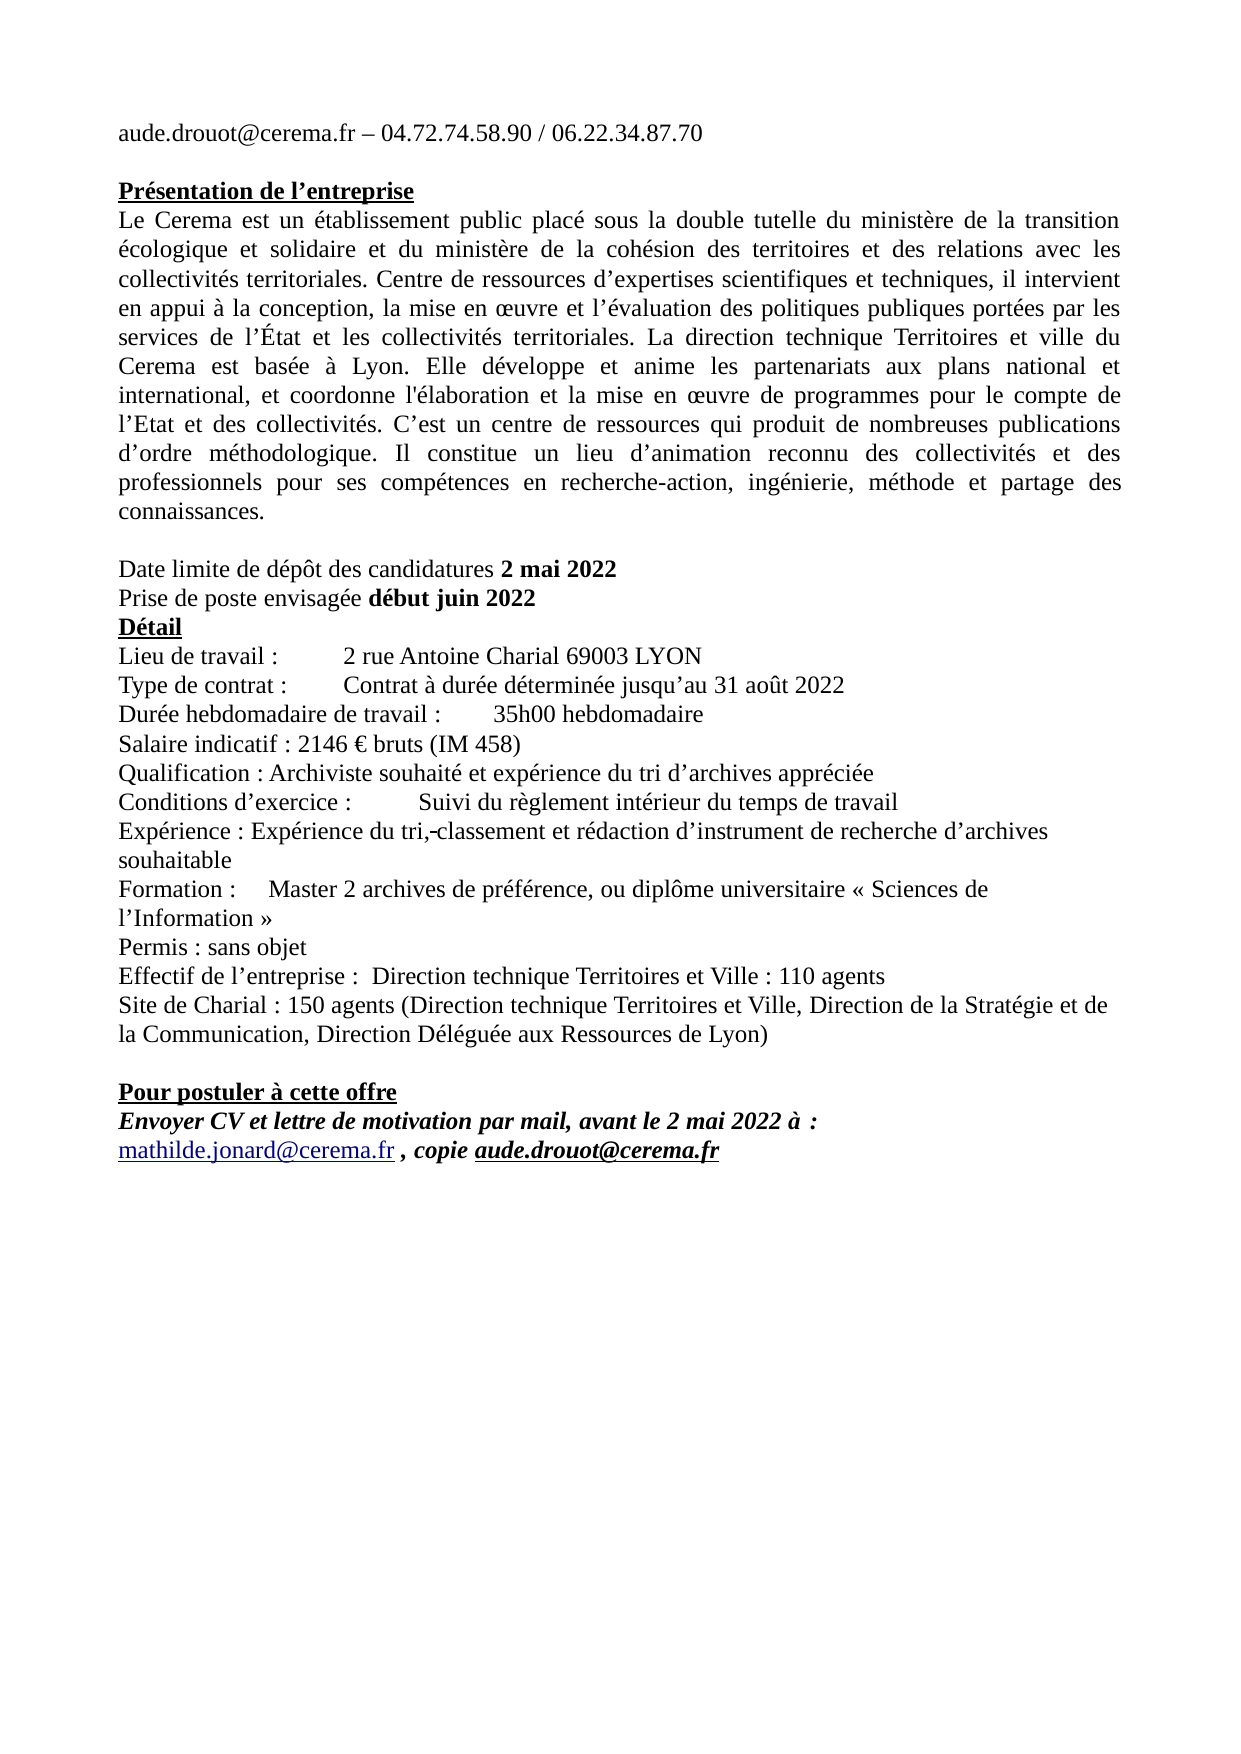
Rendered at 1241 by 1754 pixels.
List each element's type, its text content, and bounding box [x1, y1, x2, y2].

text Effectif de l’entreprise : Direction technique Territoires et Ville : 110 agents [118, 961, 1122, 990]
text Présentation de l’entreprise [118, 176, 1122, 205]
text Site de Charial : 150 agents (Direction technique Territoires et Ville, Direction de la Stratégie et de la Communication, Direction Déléguée aux Ressources de Lyon) [118, 990, 1122, 1048]
text Permis : sans objet [118, 932, 1122, 961]
text Le Cerema est un établissement public placé sous la double tutelle du ministère de la transition écologique et solidaire et du ministère de la cohésion des territoires et des relations avec les collectivités territoriales. Centre de ressources d’expertises scientifiques et techniques, il intervient en appui à la conception, la mise en œuvre et l’évaluation des politiques publiques portées par les services de l’État et les collectivités territoriales. La direction technique Territoires et ville du Cerema est basée à Lyon. Elle développe et anime les partenariats aux plans national et international, et coordonne l'élaboration et la mise en œuvre de programmes pour le compte de l’Etat et des collectivités. C’est un centre de ressources qui produit de nombreuses publications d’ordre méthodologique. Il constitue un lieu d’animation reconnu des collectivités et des professionnels pour ses compétences en recherche-action, ingénierie, méthode et partage des connaissances. [118, 205, 1122, 525]
text Détail [118, 612, 1122, 641]
text Type de contrat : Contrat à durée déterminée jusqu’au 31 août 2022 [118, 670, 1122, 699]
text Date limite de dépôt des candidatures 2 mai 2022 [118, 554, 1122, 583]
text Conditions d’exercice : Suivi du règlement intérieur du temps de travail [118, 787, 1122, 816]
text Pour postuler à cette offre [118, 1077, 1122, 1106]
text Envoyer CV et lettre de motivation par mail, avant le 2 mai 2022 à : [118, 1106, 1122, 1135]
text Prise de poste envisagée début juin 2022 [118, 583, 1122, 612]
text Lieu de travail : 2 rue Antoine Charial 69003 LYON [118, 641, 1122, 670]
text Durée hebdomadaire de travail : 35h00 hebdomadaire [118, 699, 1122, 728]
text Salaire indicatif : 2146 € bruts (IM 458) [118, 728, 1122, 757]
text mathilde.jonard@cerema.fr , copie aude.drouot@cerema.fr [118, 1135, 1122, 1164]
text Formation : Master 2 archives de préférence, ou diplôme universitaire « Sciences de l’Information » [118, 874, 1122, 932]
text Expérience : Expérience du tri, classement et rédaction d’instrument de recherche d’archives souhaitable [118, 816, 1122, 874]
text Qualification : Archiviste souhaité et expérience du tri d’archives appréciée [118, 757, 1122, 787]
text aude.drouot@cerema.fr – 04.72.74.58.90 / 06.22.34.87.70 [118, 118, 1122, 147]
